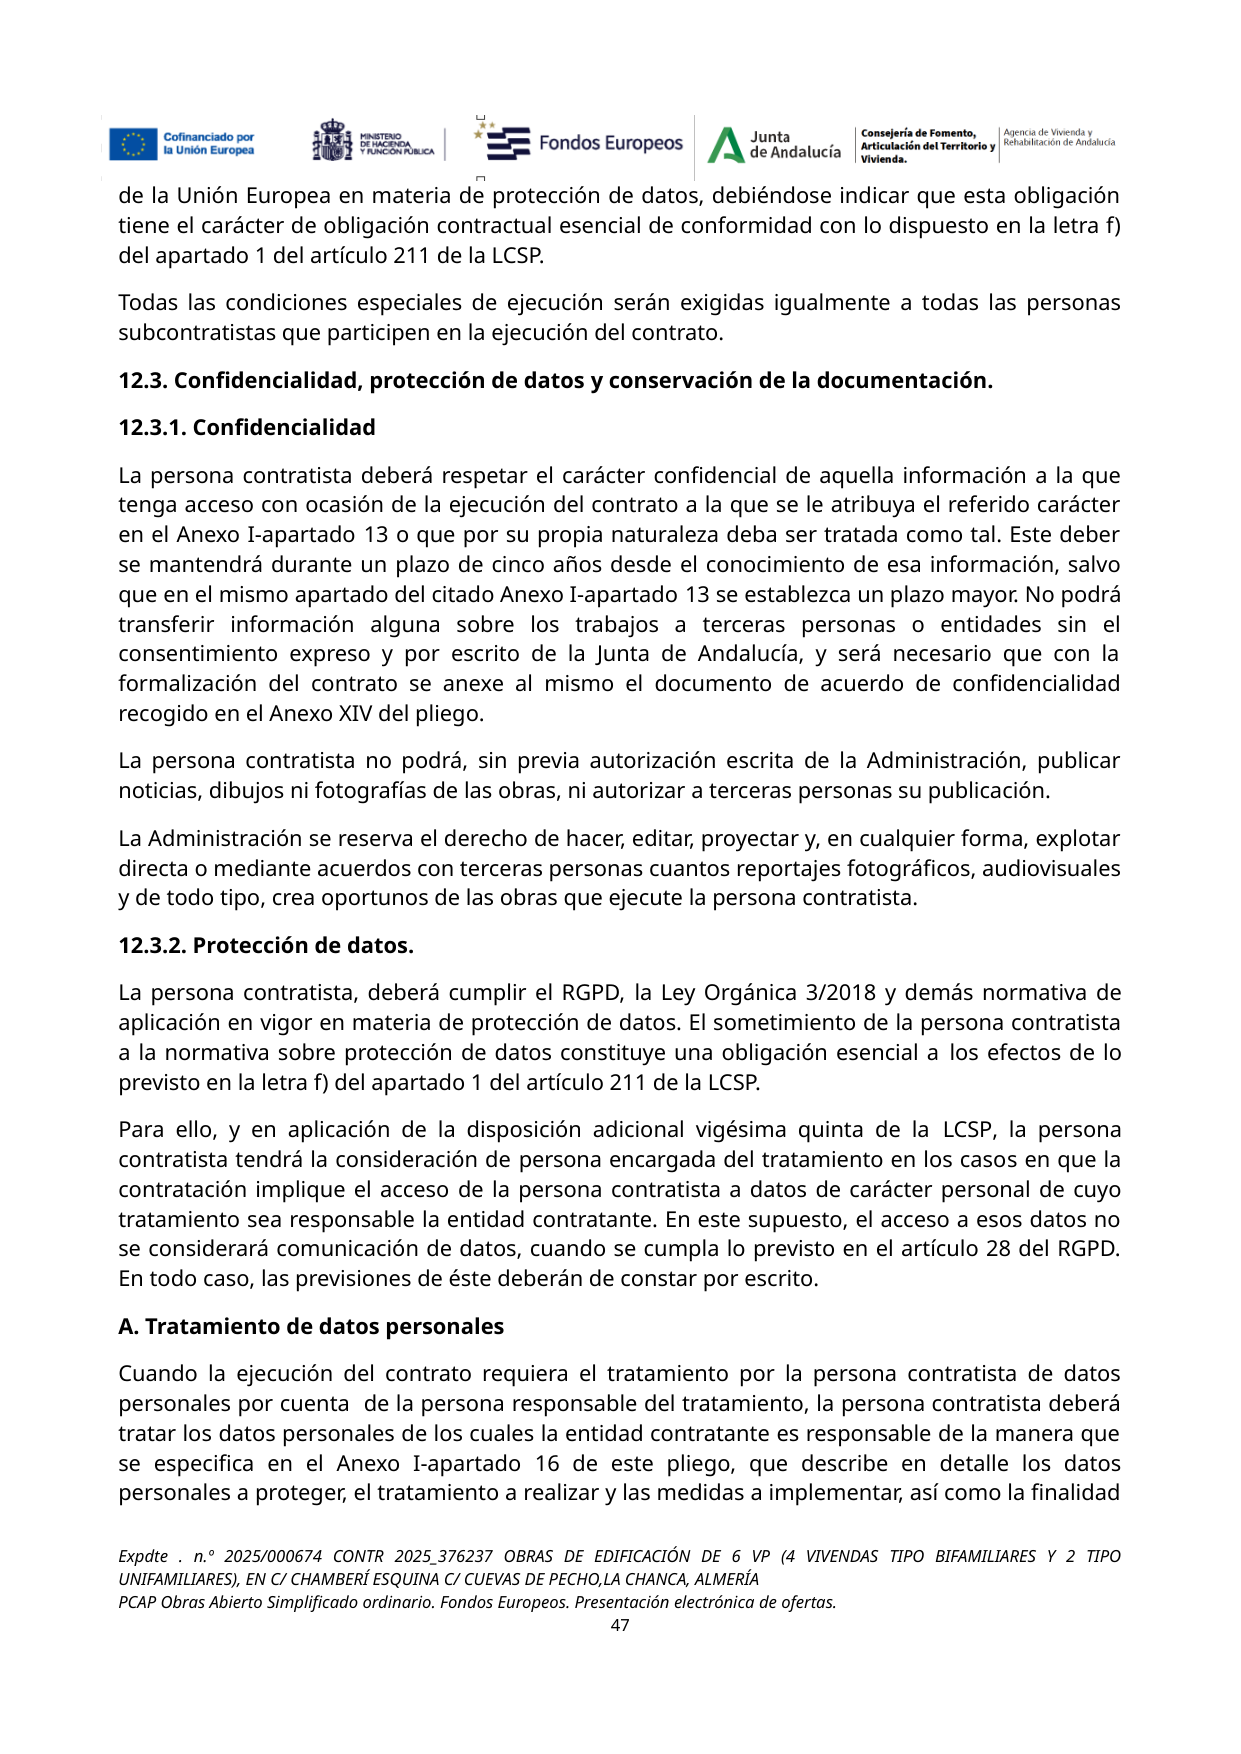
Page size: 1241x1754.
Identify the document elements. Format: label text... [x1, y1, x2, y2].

text La persona contratista deberá respetar el carácter confidencial de aquella información a la que tenga acceso con ocasión de la ejecución del contrato a la que se le atribuya el referido carácter en el Anexo I-apartado 13 o que por su propia naturaleza deba ser tratada como tal. Este deber se mantendrá durante un plazo de cinco años desde el conocimiento de esa información, salvo que en el mismo apartado del citado Anexo I-apartado 13 se establezca un plazo mayor. No podrá transferir información alguna sobre los trabajos a terceras personas o entidades sin el consentimiento expreso y por escrito de la Junta de Andalucía, y será necesario que con la formalización del contrato se anexe al mismo el documento de acuerdo de confidencialidad recogido en el Anexo XIV del pliego. [118, 459, 1122, 728]
text La persona contratista no podrá, sin previa autorización escrita de la Administración, publicar noticias, dibujos ni fotografías de las obras, ni autorizar a terceras personas su publicación. [118, 745, 1122, 805]
picture [101, 112, 1128, 181]
text A. Tratamiento de datos personales [118, 1311, 1122, 1340]
text de la Unión Europea en materia de protección de datos, debiéndose indicar que esta obligación tiene el carácter de obligación contractual esencial de conformidad con lo dispuesto en la letra f) del apartado 1 del artículo 211 de la LCSP. [118, 181, 1122, 269]
subtitle 12.3. Confidencialidad, protección de datos y conservación de la documentación. [118, 364, 1122, 394]
text La persona contratista, deberá cumplir el RGPD, la Ley Orgánica 3/2018 y demás normativa de aplicación en vigor en materia de protección de datos. El sometimiento de la persona contratista a la normativa sobre protección de datos constituye una obligación esencial a los efectos de lo previsto en la letra f) del apartado 1 del artículo 211 de la LCSP. [118, 977, 1122, 1096]
text La Administración se reserva el derecho de hacer, editar, proyectar y, en cualquier forma, explotar directa o mediante acuerdos con terceras personas cuantos reportajes fotográficos, audiovisuales y de todo tipo, crea oportunos de las obras que ejecute la persona contratista. [118, 823, 1122, 912]
text Todas las condiciones especiales de ejecución serán exigidas igualmente a todas las personas subcontratistas que participen en la ejecución del contrato. [118, 287, 1122, 347]
text Para ello, y en aplicación de la disposición adicional vigésima quinta de la LCSP, la persona contratista tendrá la consideración de persona encargada del tratamiento en los casos en que la contratación implique el acceso de la persona contratista a datos de carácter personal de cuyo tratamiento sea responsable la entidad contratante. En este supuesto, el acceso a esos datos no se considerará comunicación de datos, cuando se cumpla lo previsto en el artículo 28 del RGPD. En todo caso, las previsiones de éste deberán de constar por escrito. [118, 1114, 1122, 1293]
subtitle 12.3.1. Confidencialidad [118, 412, 1122, 442]
text Cuando la ejecución del contrato requiera el tratamiento por la persona contratista de datos personales por cuenta de la persona responsable del tratamiento, la persona contratista deberá tratar los datos personales de los cuales la entidad contratante es responsable de la manera que se especifica en el Anexo I-apartado 16 de este pliego, que describe en detalle los datos personales a proteger, el tratamiento a realizar y las medidas a implementar, así como la finalidad [118, 1358, 1122, 1507]
subtitle 12.3.2. Protección de datos. [118, 930, 1122, 959]
